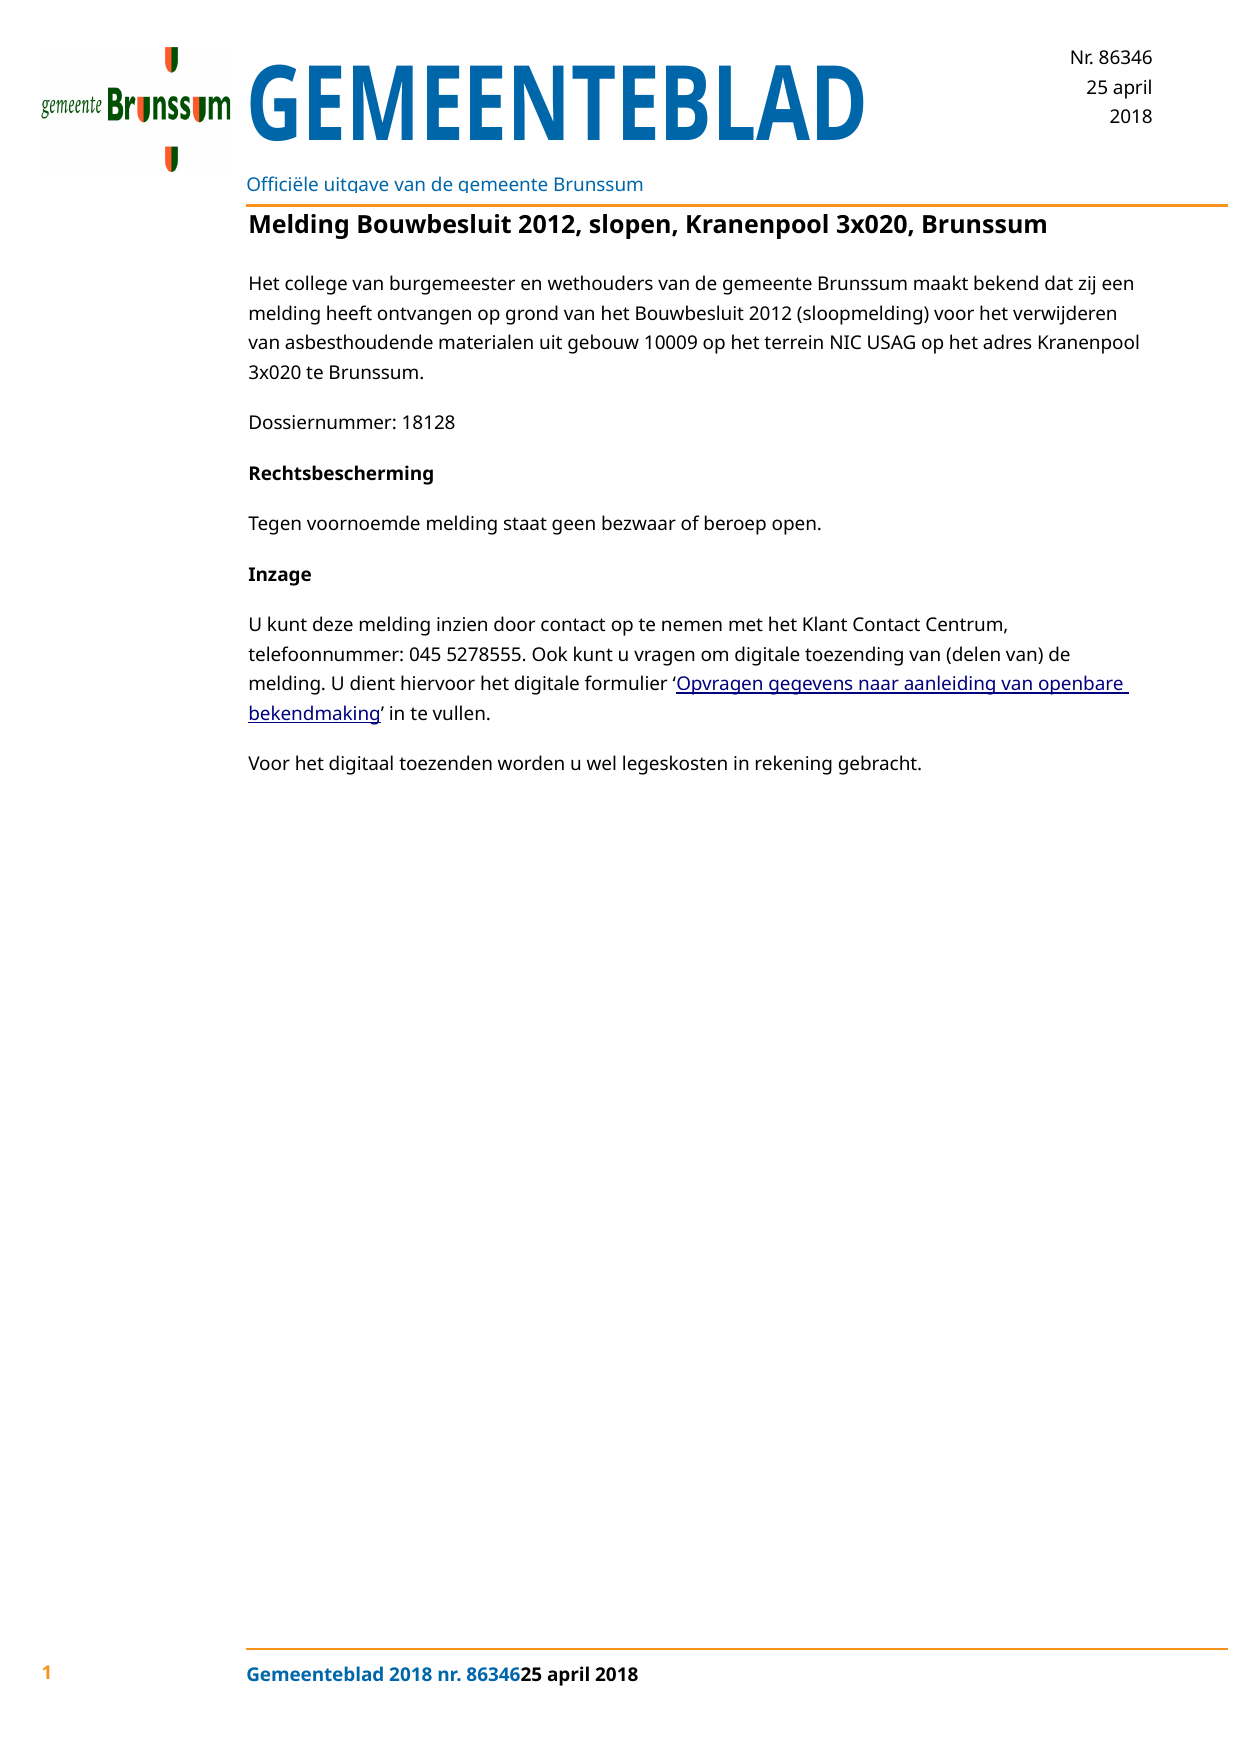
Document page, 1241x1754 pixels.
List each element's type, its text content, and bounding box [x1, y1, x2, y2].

text Tegen voornoemde melding staat geen bezwaar of beroep open. [248, 510, 1152, 536]
picture [41, 47, 231, 172]
text Melding Bouwbesluit 2012, slopen, Kranenpool 3x020, Brunssum [248, 207, 1152, 241]
text Het college van burgemeester en wethouders van de gemeente Brunssum maakt bekend dat zij een melding heeft ontvangen op grond van het Bouwbesluit 2012 (sloopmelding) voor het verwijderen van asbesthoudende materialen uit gebouw 10009 op het terrein NIC USAG op het adres Kranenpool 3x020 te Brunssum. [248, 270, 1152, 385]
text Dossiernummer: 18128 [248, 409, 1152, 435]
text Rechtsbescherming [248, 460, 1152, 486]
text Voor het digitaal toezenden worden u wel legeskosten in rekening gebracht. [248, 750, 1152, 776]
text U kunt deze melding inzien door contact op te nemen met het Klant Contact Centrum, telefoonnummer: 045 5278555. Ook kunt u vragen om digitale toezending van (delen van) de melding. U dient hiervoor het digitale formulier ‘Opvragen gegevens naar aanleiding van openbare bekendmaking’ in te vullen. [248, 611, 1152, 726]
text Inzage [248, 561, 1152, 586]
